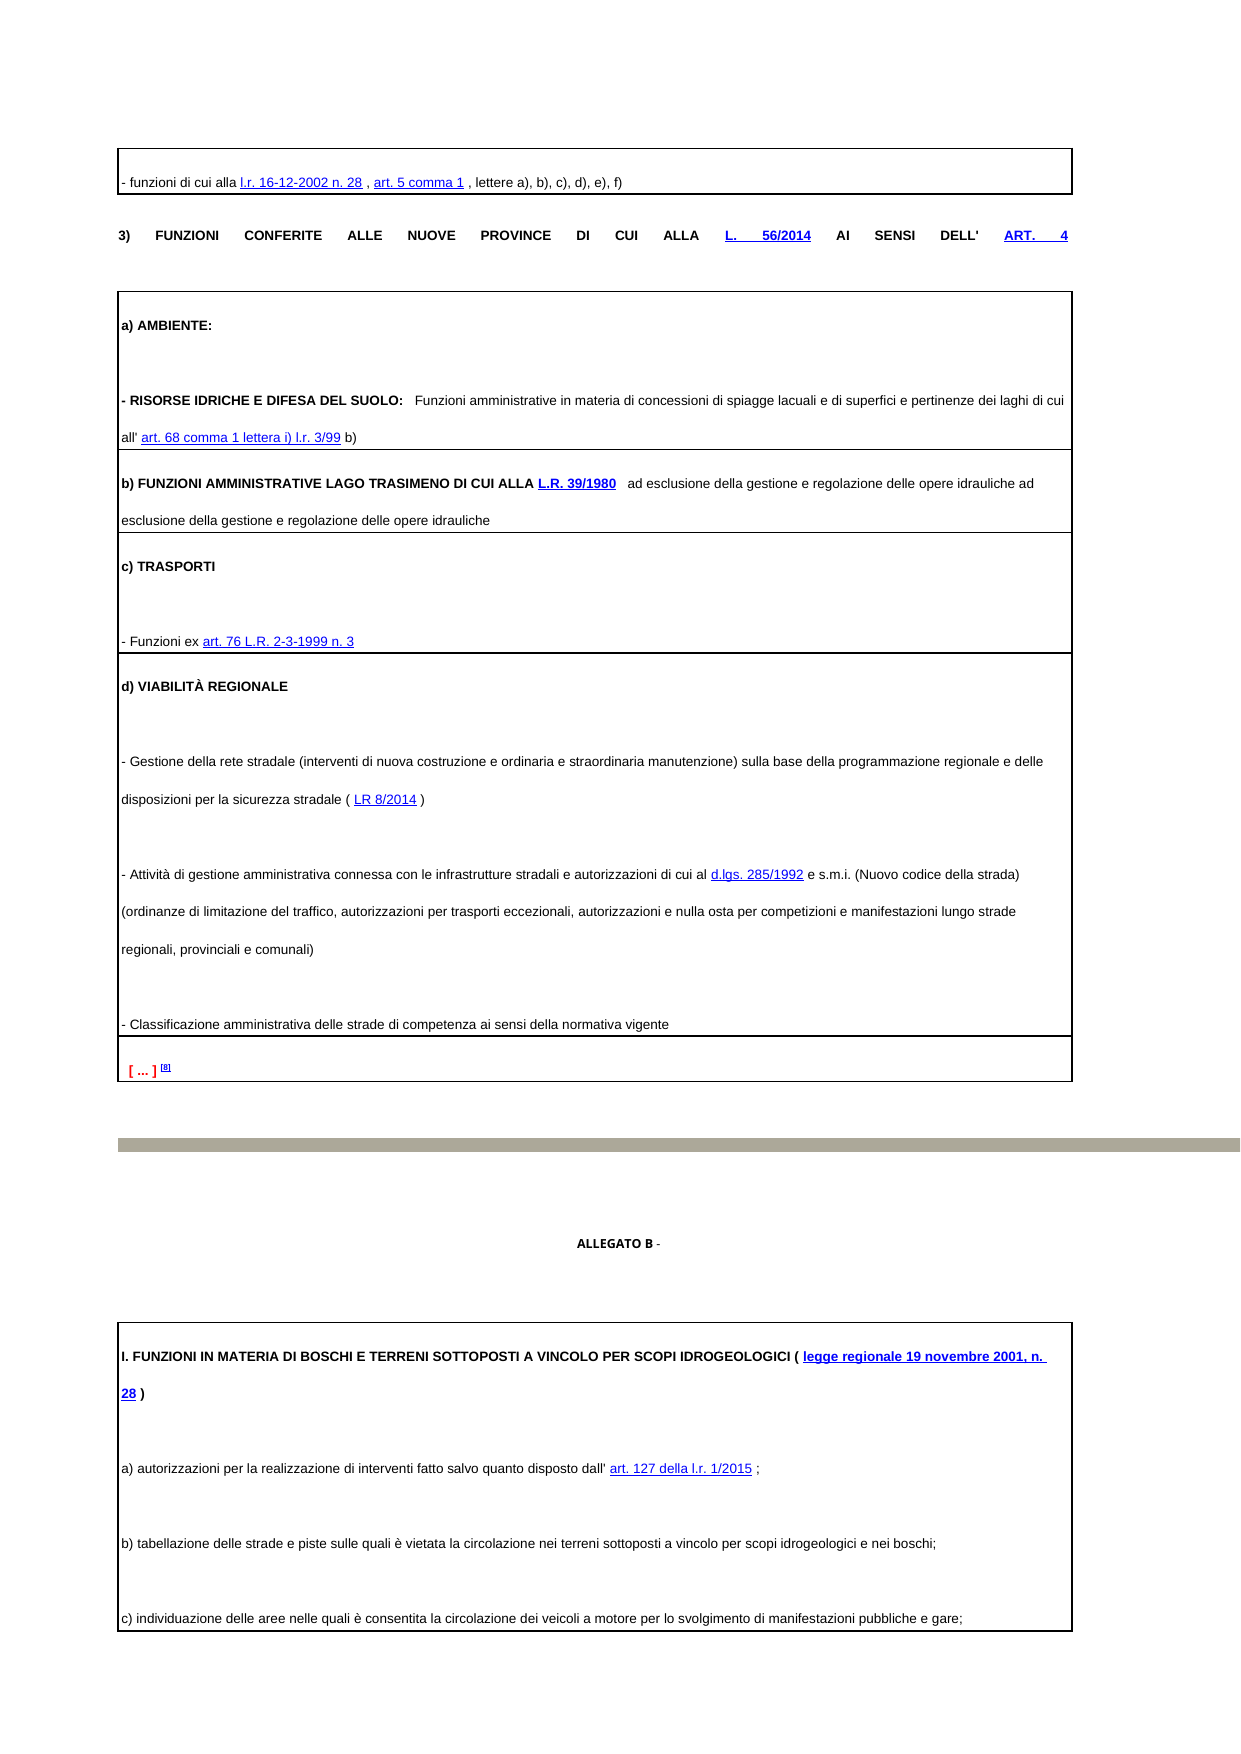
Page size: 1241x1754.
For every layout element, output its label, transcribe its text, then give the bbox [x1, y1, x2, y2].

table_header 3) FUNZIONI CONFERITE ALLE NUOVE PROVINCE DI CUI ALLA L. 56/2014 AI SENSI DELL' ART. 4 [118, 148, 1122, 1083]
table_header I. FUNZIONI IN MATERIA DI BOSCHI E TERRENI SOTTOPOSTI A VINCOLO PER SCOPI IDROGEOLOGICI ( legge regionale 19 novembre 2001, n. 28 ) a) autorizzazioni per la realizzazione di interventi fatto salvo quanto disposto dall' art. 127 della l.r. 1/2015 ; b) tabellazione delle strade e piste sulle quali è vietata la circolazione nei terreni sottoposti a vincolo per scopi idrogeologici e nei boschi; c) individuazione delle aree nelle quali è consentita la circolazione dei veicoli a motore per lo svolgimento di manifestazioni pubbliche e gare; [119, 1323, 1071, 1630]
table_cell [ ... ] [8] [119, 1037, 1071, 1081]
table_cell c) TRASPORTI - Funzioni ex art. 76 L.R. 2-3-1999 n. 3 [119, 533, 1071, 652]
table_cell b) FUNZIONI AMMINISTRATIVE LAGO TRASIMENO DI CUI ALLA L.R. 39/1980 ad esclusione della gestione e regolazione delle opere idrauliche ad esclusione della gestione e regolazione delle opere idrauliche [119, 450, 1071, 532]
table_cell - funzioni di cui alla l.r. 16-12-2002 n. 28 , art. 5 comma 1 , lettere a), b), c), d), e), f) [119, 149, 1071, 193]
table_cell d) VIABILITÀ REGIONALE - Gestione della rete stradale (interventi di nuova costruzione e ordinaria e straordinaria manutenzione) sulla base della programmazione regionale e delle disposizioni per la sicurezza stradale ( LR 8/2014 ) - Attività di gestione amministrativa connessa con le infrastrutture stradali e autorizzazioni di cui al d.lgs. 285/1992 e s.m.i. (Nuovo codice della strada) (ordinanze di limitazione del traffico, autorizzazioni per trasporti eccezionali, autorizzazioni e nulla osta per competizioni e manifestazioni lungo strade regionali, provinciali e comunali) - Classificazione amministrativa delle strade di competenza ai sensi della normativa vigente [119, 654, 1071, 1035]
text ALLEGATO B - [118, 1215, 1122, 1290]
table_header a) AMBIENTE: - RISORSE IDRICHE E DIFESA DEL SUOLO: Funzioni amministrative in materia di concessioni di spiagge lacuali e di superfici e pertinenze dei laghi di cui all' art. 68 comma 1 lettera i) l.r. 3/99 b) [119, 292, 1071, 449]
table_header [1073, 1322, 1122, 1632]
